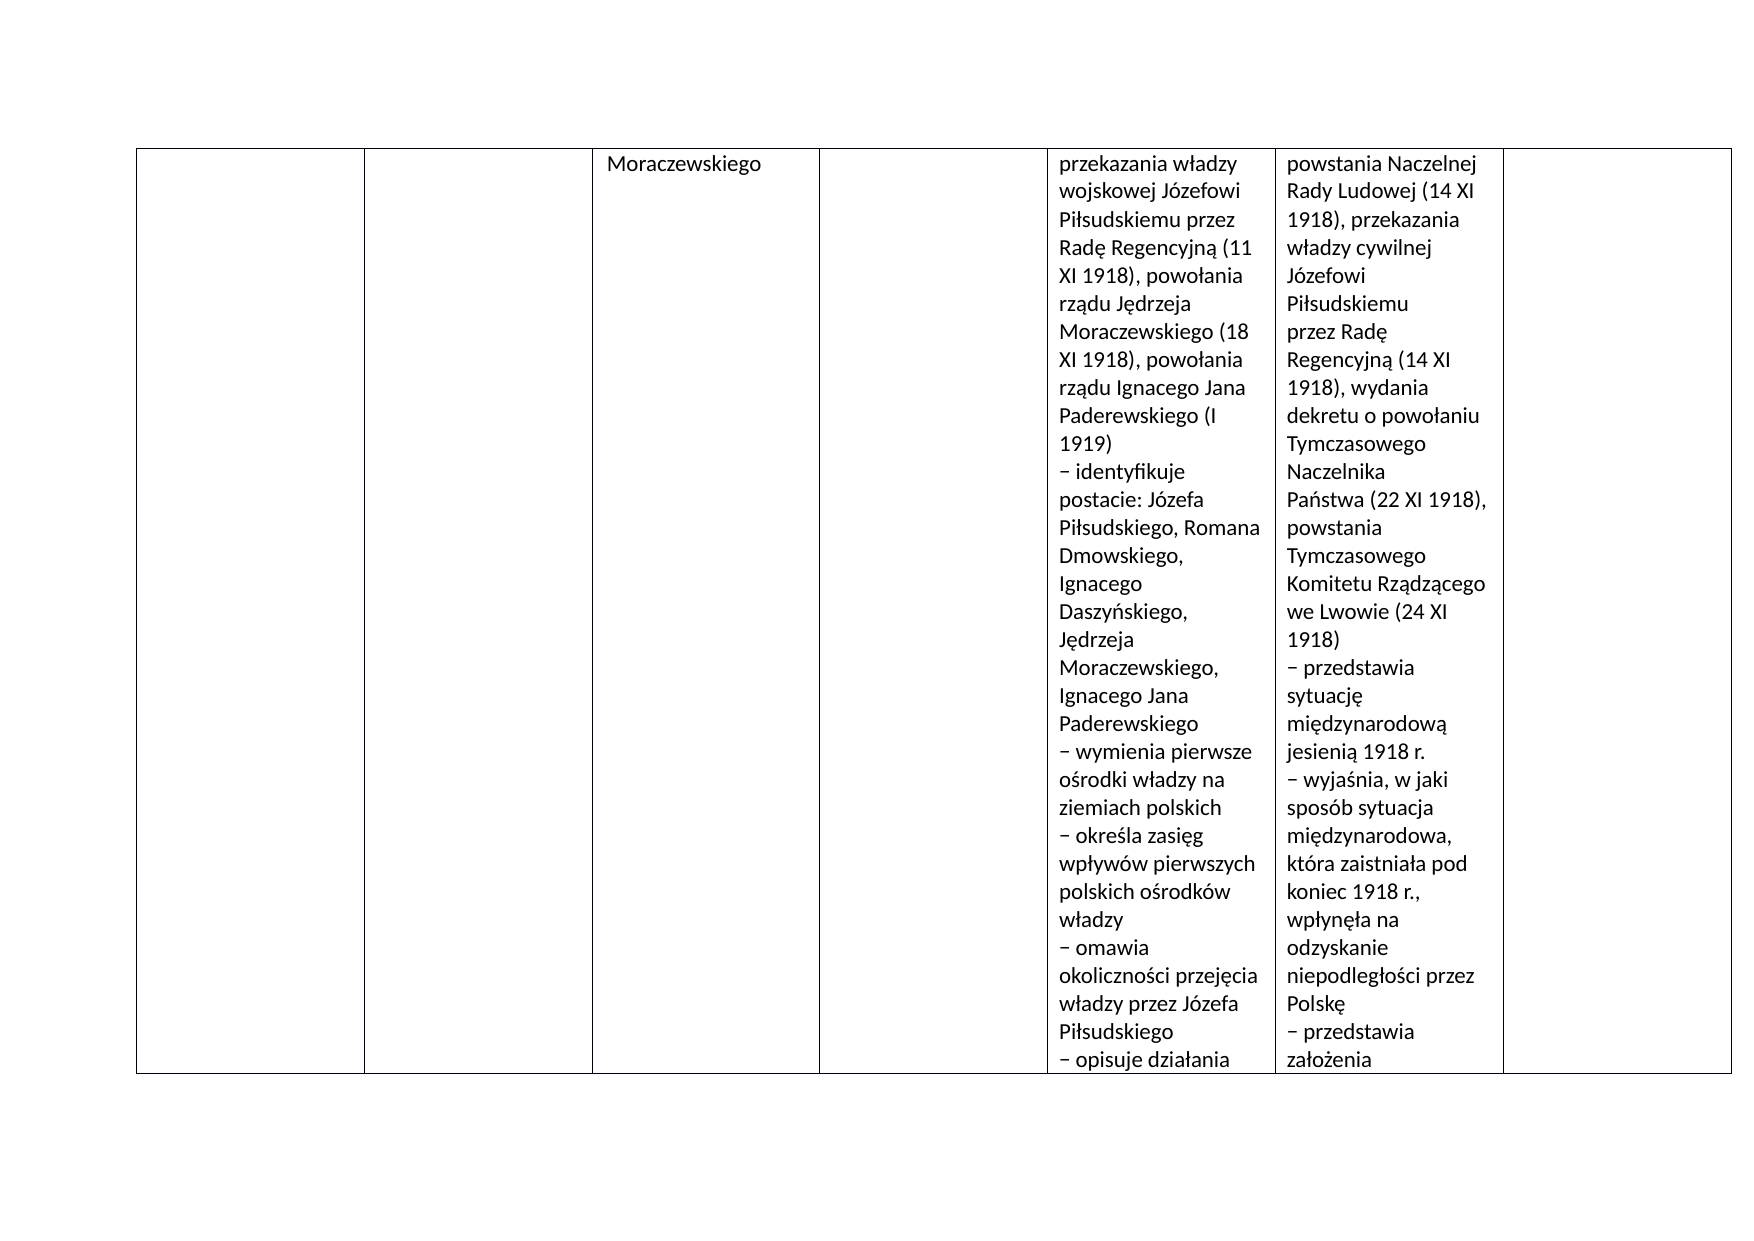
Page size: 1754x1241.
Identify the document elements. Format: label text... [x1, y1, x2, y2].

table_cell [820, 149, 1047, 1073]
table_cell Moraczewskiego [593, 149, 819, 1073]
table_cell [1504, 149, 1731, 1073]
table_cell przekazania władzy wojskowej Józefowi Piłsudskiemu przez Radę Regencyjną (11 XI 1918), powołania rządu Jędrzeja Moraczewskiego (18 XI 1918), powołania rządu Ignacego Jana Paderewskiego (I 1919) − identyfikuje postacie: Józefa Piłsudskiego, Romana Dmowskiego, Ignacego Daszyńskiego, Jędrzeja Moraczewskiego, Ignacego Jana Paderewskiego − wymienia pierwsze ośrodki władzy na ziemiach polskich − określa zasięg wpływów pierwszych polskich ośrodków władzy − omawia okoliczności przejęcia władzy przez Józefa Piłsudskiego − opisuje działania [1048, 149, 1275, 1073]
table_cell [365, 149, 592, 1073]
table_cell [137, 149, 364, 1073]
table_cell powstania Naczelnej Rady Ludowej (14 XI 1918), przekazania władzy cywilnej Józefowi Piłsudskiemu przez Radę Regencyjną (14 XI 1918), wydania dekretu o powołaniu Tymczasowego Naczelnika Państwa (22 XI 1918), powstania Tymczasowego Komitetu Rządzącego we Lwowie (24 XI 1918) − przedstawia sytuację międzynarodową jesienią 1918 r. − wyjaśnia, w jaki sposób sytuacja międzynarodowa, która zaistniała pod koniec 1918 r., wpłynęła na odzyskanie niepodległości przez Polskę − przedstawia założenia [1276, 149, 1503, 1073]
